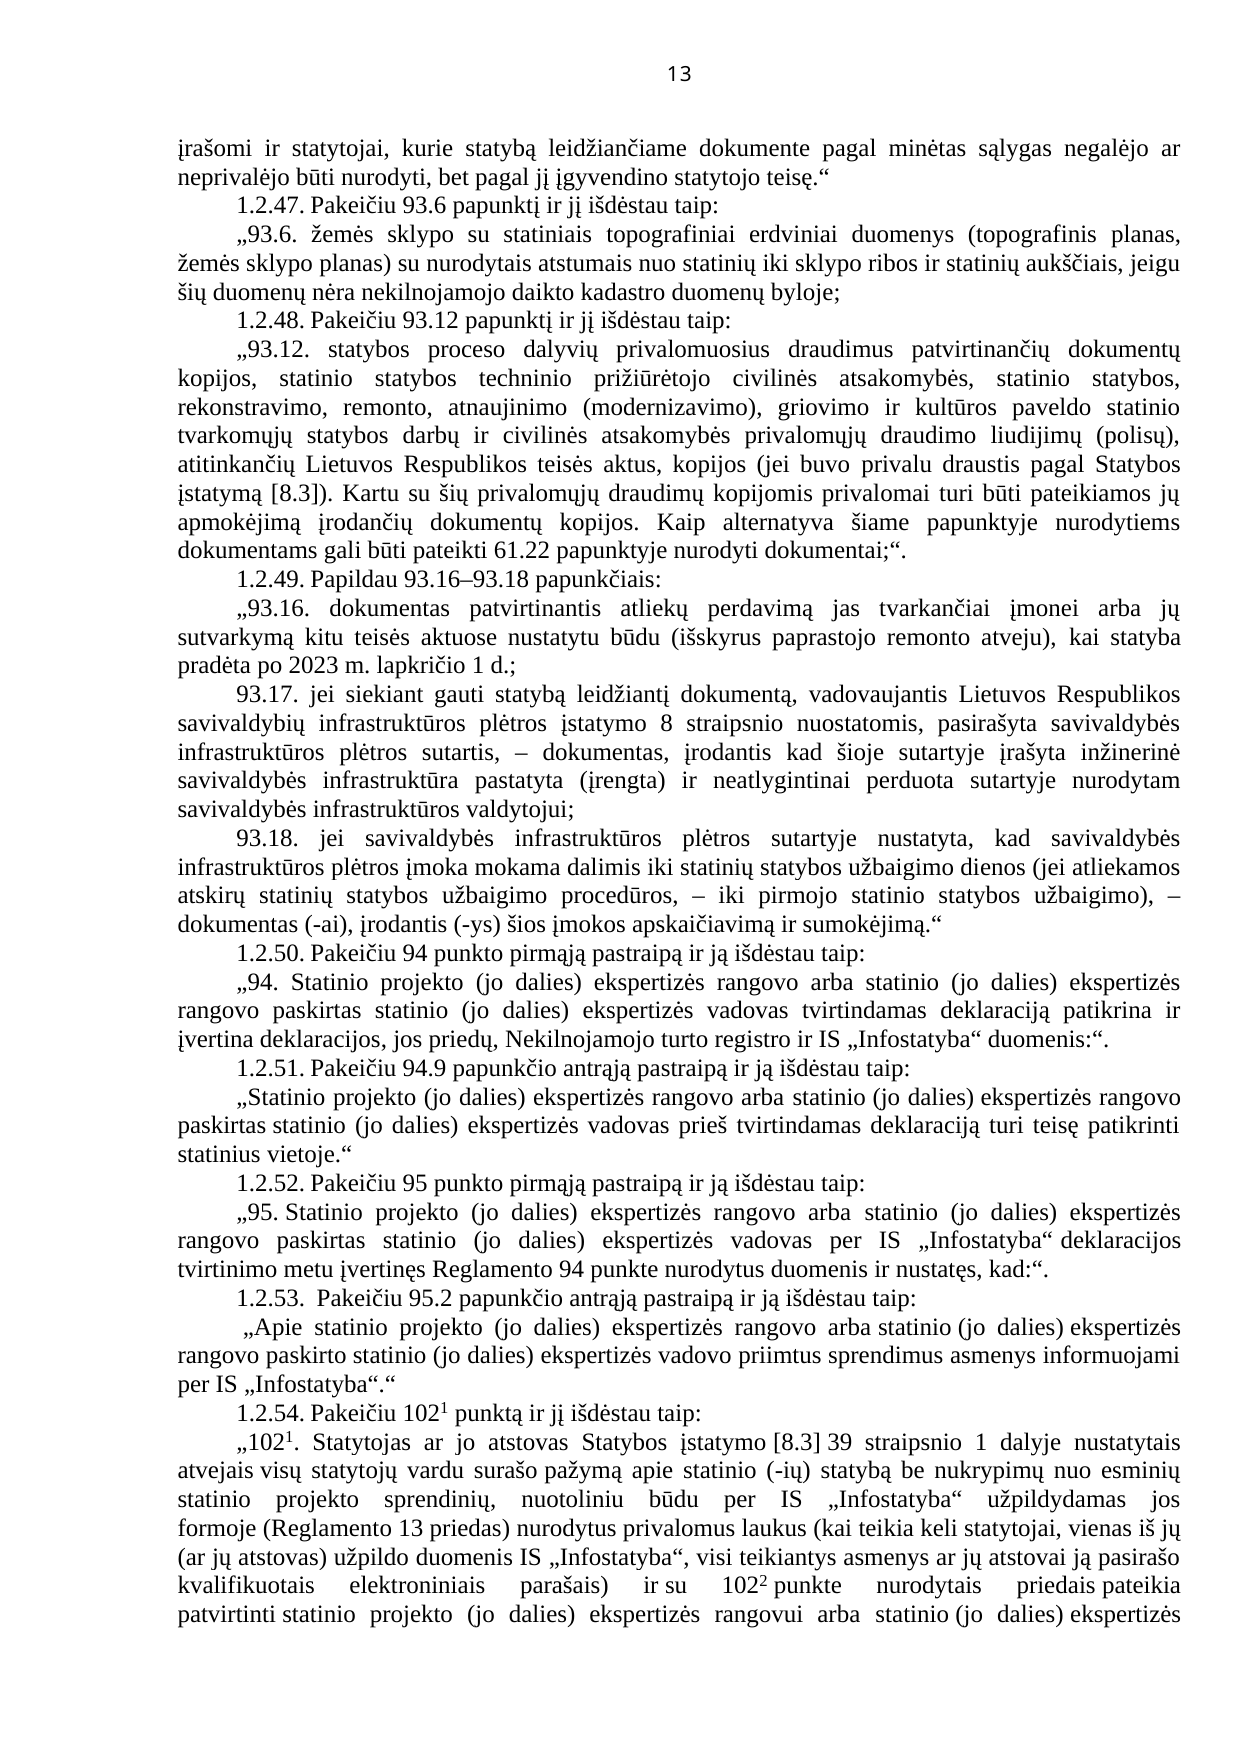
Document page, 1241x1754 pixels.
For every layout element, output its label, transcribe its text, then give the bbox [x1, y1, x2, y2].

text 1.2.48. Pakeičiu 93.12 papunktį ir jį išdėstau taip: [177, 305, 1181, 334]
text 93.18. jei savivaldybės infrastruktūros plėtros sutartyje nustatyta, kad savivaldybės infrastruktūros plėtros įmoka mokama dalimis iki statinių statybos užbaigimo dienos (jei atliekamos atskirų statinių statybos užbaigimo procedūros, – iki pirmojo statinio statybos užbaigimo), – dokumentas (-ai), įrodantis (-ys) šios įmokos apskaičiavimą ir sumokėjimą.“ [177, 823, 1181, 938]
text 1.2.49. Papildau 93.16–93.18 papunkčiais: [177, 564, 1181, 593]
text „93.12. statybos proceso dalyvių privalomuosius draudimus patvirtinančių dokumentų kopijos, statinio statybos techninio prižiūrėtojo civilinės atsakomybės, statinio statybos, rekonstravimo, remonto, atnaujinimo (modernizavimo), griovimo ir kultūros paveldo statinio tvarkomųjų statybos darbų ir civilinės atsakomybės privalomųjų draudimo liudijimų (polisų), atitinkančių Lietuvos Respublikos teisės aktus, kopijos (jei buvo privalu draustis pagal Statybos įstatymą [8.3]). Kartu su šių privalomųjų draudimų kopijomis privalomai turi būti pateikiamos jų apmokėjimą įrodančių dokumentų kopijos. Kaip alternatyva šiame papunktyje nurodytiems dokumentams gali būti pateikti 61.22 papunktyje nurodyti dokumentai;“. [177, 334, 1181, 564]
text „95. Statinio projekto (jo dalies) ekspertizės rangovo arba statinio (jo dalies) ekspertizės rangovo paskirtas statinio (jo dalies) ekspertizės vadovas per IS „Infostatyba“ deklaracijos tvirtinimo metu įvertinęs Reglamento 94 punkte nurodytus duomenis ir nustatęs, kad:“. [177, 1197, 1181, 1283]
text „93.16. dokumentas patvirtinantis atliekų perdavimą jas tvarkančiai įmonei arba jų sutvarkymą kitu teisės aktuose nustatytu būdu (išskyrus paprastojo remonto atveju), kai statyba pradėta po 2023 m. lapkričio 1 d.; [177, 593, 1181, 679]
text 1.2.53. Pakeičiu 95.2 papunkčio antrąją pastraipą ir ją išdėstau taip: [177, 1283, 1181, 1312]
text 1.2.54. Pakeičiu 1021 punktą ir jį išdėstau taip: [177, 1398, 1181, 1427]
text 1.2.47. Pakeičiu 93.6 papunktį ir jį išdėstau taip: [177, 190, 1181, 219]
text įrašomi ir statytojai, kurie statybą leidžiančiame dokumente pagal minėtas sąlygas negalėjo ar neprivalėjo būti nurodyti, bet pagal jį įgyvendino statytojo teisę.“ [177, 133, 1181, 190]
text „94. Statinio projekto (jo dalies) ekspertizės rangovo arba statinio (jo dalies) ekspertizės rangovo paskirtas statinio (jo dalies) ekspertizės vadovas tvirtindamas deklaraciją patikrina ir įvertina deklaracijos, jos priedų, Nekilnojamojo turto registro ir IS „Infostatyba“ duomenis:“. [177, 967, 1181, 1053]
text 1.2.51. Pakeičiu 94.9 papunkčio antrąją pastraipą ir ją išdėstau taip: [177, 1053, 1181, 1082]
text „Apie statinio projekto (jo dalies) ekspertizės rangovo arba statinio (jo dalies) ekspertizės rangovo paskirto statinio (jo dalies) ekspertizės vadovo priimtus sprendimus asmenys informuojami per IS „Infostatyba“.“ [177, 1312, 1181, 1398]
text 1.2.52. Pakeičiu 95 punkto pirmąją pastraipą ir ją išdėstau taip: [177, 1168, 1181, 1197]
text „93.6. žemės sklypo su statiniais topografiniai erdviniai duomenys (topografinis planas, žemės sklypo planas) su nurodytais atstumais nuo statinių iki sklypo ribos ir statinių aukščiais, jeigu šių duomenų nėra nekilnojamojo daikto kadastro duomenų byloje; [177, 219, 1181, 305]
text „1021. Statytojas ar jo atstovas Statybos įstatymo [8.3] 39 straipsnio 1 dalyje nustatytais atvejais visų statytojų vardu surašo pažymą apie statinio (-ių) statybą be nukrypimų nuo esminių statinio projekto sprendinių, nuotoliniu būdu per IS „Infostatyba“ užpildydamas jos formoje (Reglamento 13 priedas) nurodytus privalomus laukus (kai teikia keli statytojai, vienas iš jų (ar jų atstovas) užpildo duomenis IS „Infostatyba“, visi teikiantys asmenys ar jų atstovai ją pasirašo kvalifikuotais elektroniniais parašais) ir su 1022 punkte nurodytais priedais pateikia patvirtinti statinio projekto (jo dalies) ekspertizės rangovui arba statinio (jo dalies) ekspertizės [177, 1427, 1181, 1628]
text 1.2.50. Pakeičiu 94 punkto pirmąją pastraipą ir ją išdėstau taip: [177, 938, 1181, 967]
text 93.17. jei siekiant gauti statybą leidžiantį dokumentą, vadovaujantis Lietuvos Respublikos savivaldybių infrastruktūros plėtros įstatymo 8 straipsnio nuostatomis, pasirašyta savivaldybės infrastruktūros plėtros sutartis, – dokumentas, įrodantis kad šioje sutartyje įrašyta inžinerinė savivaldybės infrastruktūra pastatyta (įrengta) ir neatlygintinai perduota sutartyje nurodytam savivaldybės infrastruktūros valdytojui; [177, 679, 1181, 823]
text „Statinio projekto (jo dalies) ekspertizės rangovo arba statinio (jo dalies) ekspertizės rangovo paskirtas statinio (jo dalies) ekspertizės vadovas prieš tvirtindamas deklaraciją turi teisę patikrinti statinius vietoje.“ [177, 1082, 1181, 1168]
